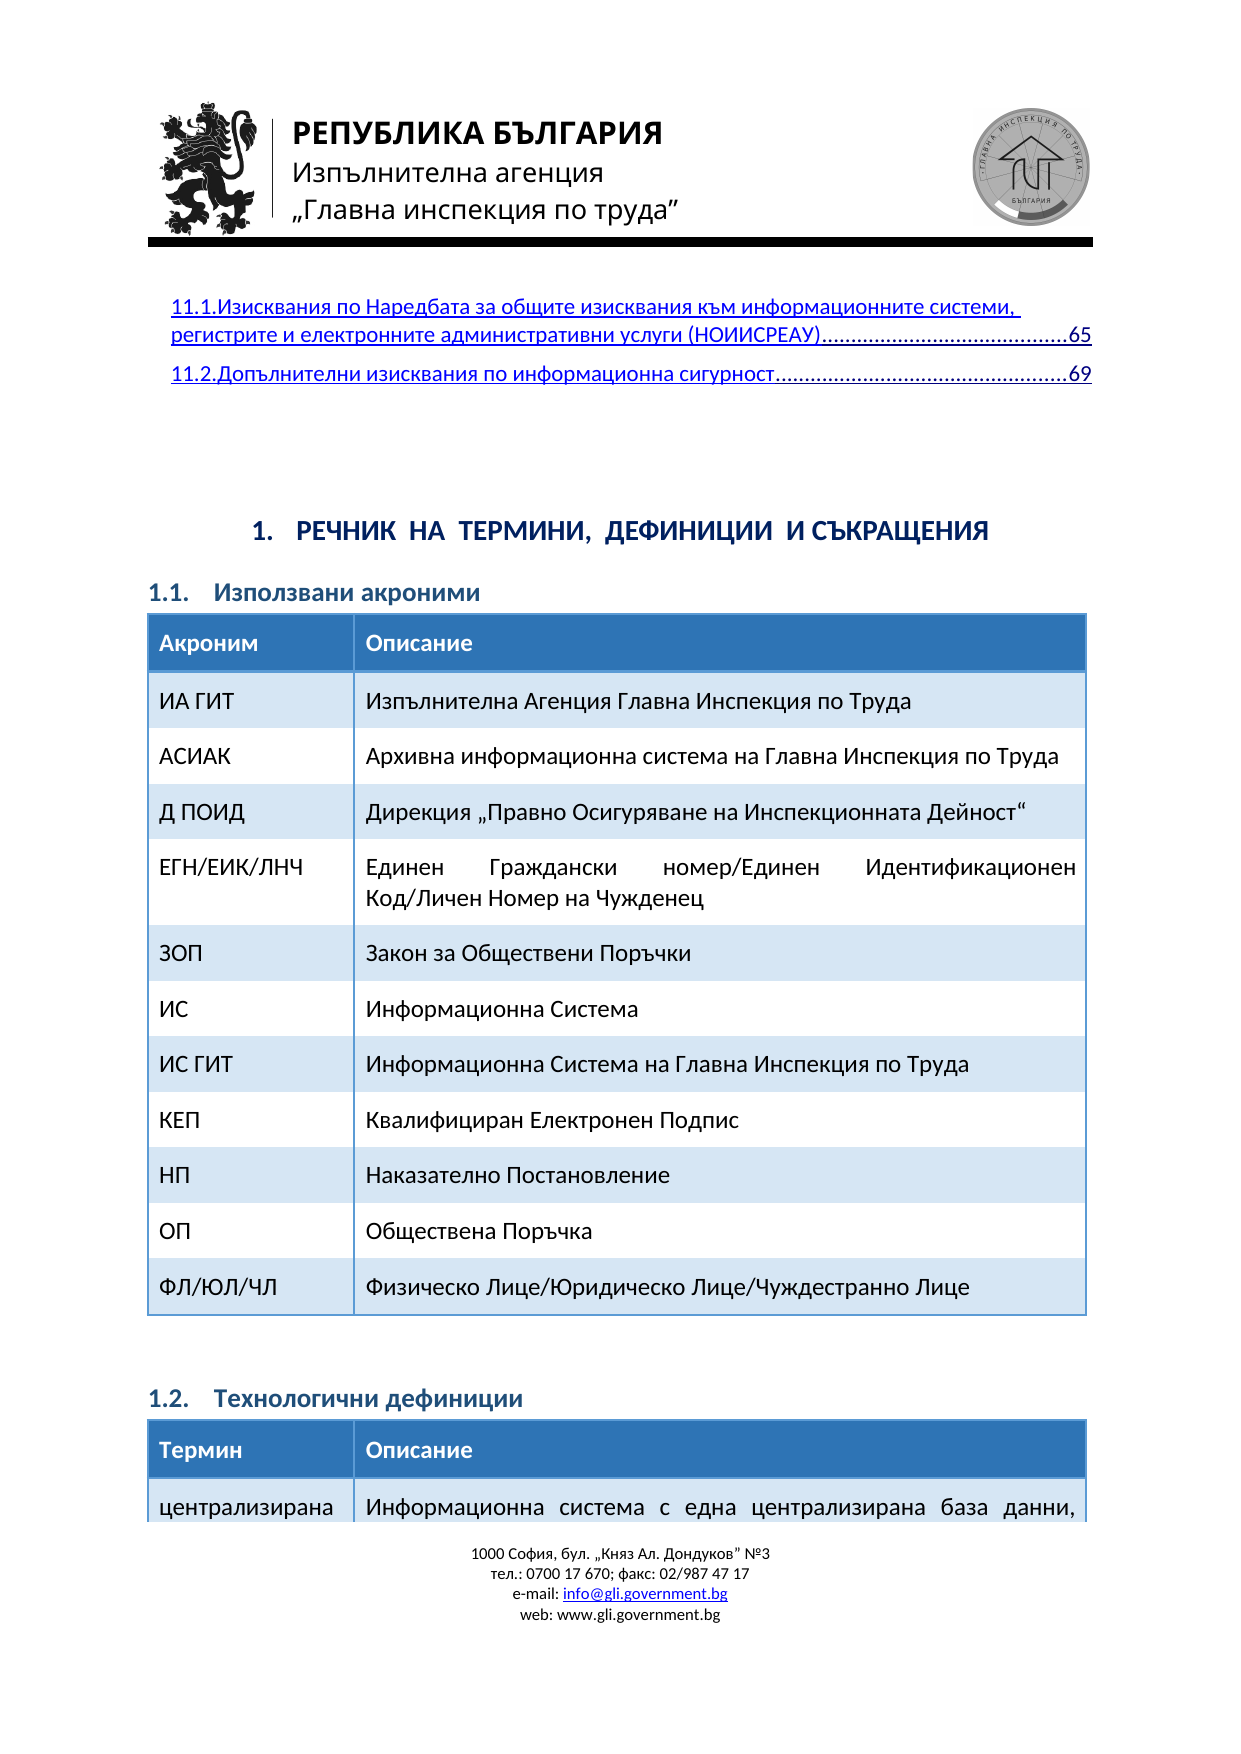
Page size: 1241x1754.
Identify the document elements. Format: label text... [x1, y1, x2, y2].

table_header Описание [355, 615, 1085, 670]
table_cell АСИАК [149, 728, 353, 783]
table_cell Информационна система с една централизирана база данни, [355, 1479, 1085, 1522]
table_cell Информационна Система на Главна Инспекция по Труда [355, 1036, 1085, 1092]
table_cell Закон за Обществени Поръчки [355, 925, 1085, 981]
table_cell КЕП [149, 1092, 353, 1147]
table_cell ИС [149, 981, 353, 1036]
table_cell Обществена Поръчка [355, 1203, 1085, 1258]
table_cell Информационна Система [355, 981, 1085, 1036]
table_header Описание [355, 1421, 1085, 1477]
table_cell ОП [149, 1203, 353, 1258]
table_cell ИА ГИТ [149, 673, 353, 728]
table_cell Квалифициран Електронен Подпис [355, 1092, 1085, 1147]
table_cell Единен Граждански номер/Единен Идентификационен Код/Личен Номер на Чужденец [355, 839, 1085, 925]
table_cell ФЛ/ЮЛ/ЧЛ [149, 1258, 353, 1314]
text 11.1. Изисквания по Наредбата за общите изисквания към информационните системи, регистрите и електронните административни услуги (НОИИСРЕАУ) 65 [171, 292, 1093, 348]
subtitle Използвани акроними [148, 575, 1093, 608]
table_cell ИС ГИТ [149, 1036, 353, 1092]
subtitle Технологични дефиниции [148, 1381, 1093, 1414]
text 11.2. Допълнителни изисквания по информационна сигурност 69 [171, 359, 1093, 387]
table_cell ЗОП [149, 925, 353, 981]
table_cell Архивна информационна система на Главна Инспекция по Труда [355, 728, 1085, 783]
table_cell Физическо Лице/Юридическо Лице/Чуждестранно Лице [355, 1258, 1085, 1314]
subtitle РЕЧНИК НА ТЕРМИНИ, ДЕФИНИЦИИ И СЪКРАЩЕНИЯ [148, 512, 1093, 548]
table_cell Д ПОИД [149, 784, 353, 839]
table_cell централизирана [149, 1479, 353, 1522]
table_cell ЕГН/ЕИК/ЛНЧ [149, 839, 353, 925]
table_cell Изпълнителна Агенция Главна Инспекция по Труда [355, 673, 1085, 728]
table_cell Дирекция „Правно Осигуряване на Инспекционната Дейност“ [355, 784, 1085, 839]
table_header Акроним [149, 615, 353, 670]
table_header Термин [149, 1421, 353, 1477]
table_cell НП [149, 1147, 353, 1203]
table_cell Наказателно Постановление [355, 1147, 1085, 1203]
